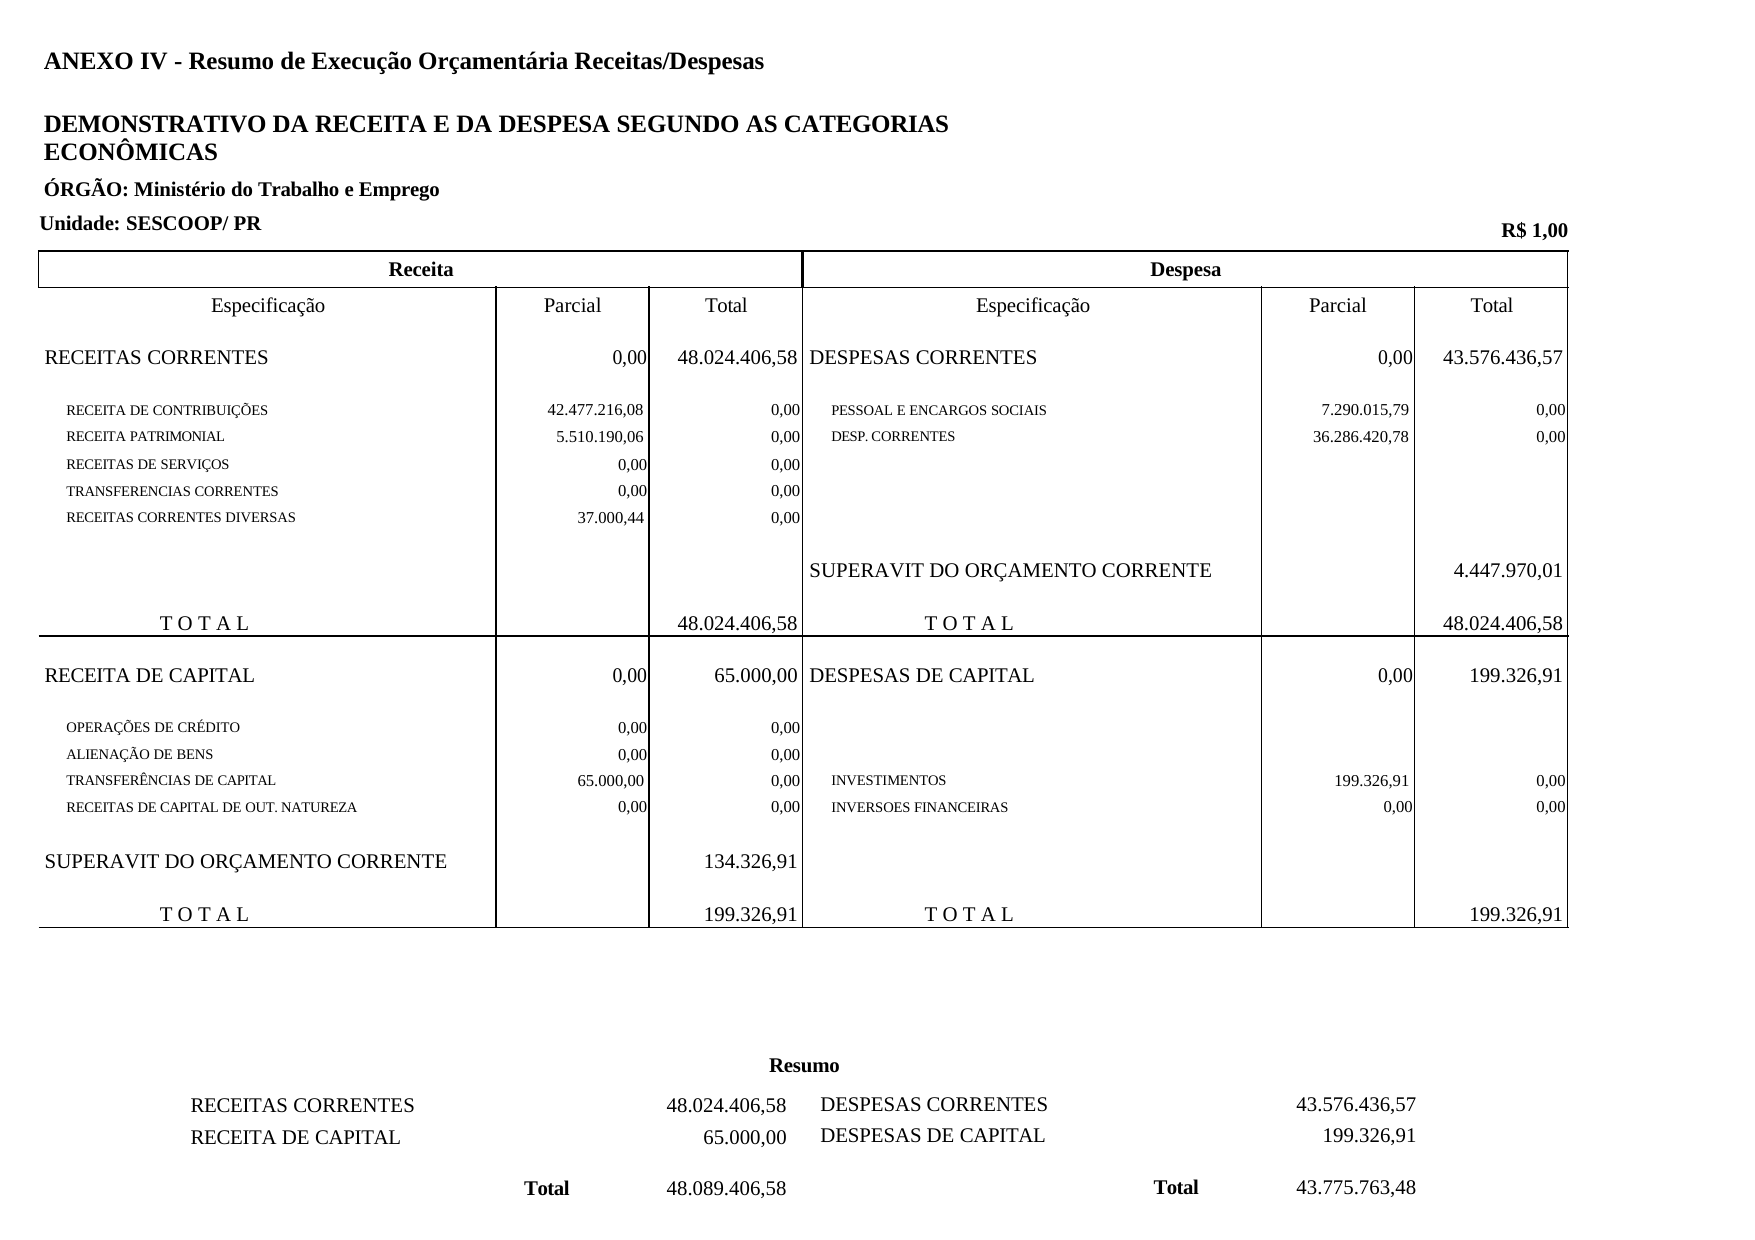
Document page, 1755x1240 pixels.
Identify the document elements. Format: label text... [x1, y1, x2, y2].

table_header 43.576.436,57 [1248, 1084, 1423, 1121]
table_cell [39, 542, 495, 596]
table_cell T O T A L [803, 596, 1261, 635]
table_cell 4.447.970,01 [1415, 542, 1567, 596]
table_header 48.024.406,58 [618, 1084, 804, 1121]
table_cell Parcial [497, 288, 648, 332]
table_cell RECEITA DE CAPITAL [39, 637, 495, 703]
table_cell RECEITAS DE SERVIÇOS [39, 450, 495, 477]
table_header [1101, 1084, 1248, 1121]
table_cell RECEITAS DE CAPITAL DE OUT. NATUREZA [39, 795, 495, 833]
table_cell Total [1101, 1163, 1248, 1210]
table_cell [1101, 1121, 1248, 1163]
table_cell 0,00 [497, 637, 648, 703]
table_cell 36.286.420,78 [1262, 424, 1414, 635]
table_cell 48.024.406,58 [650, 596, 802, 635]
text Resumo [29, 1053, 1579, 1077]
table_cell [1415, 450, 1567, 477]
table_cell 37.000,44 [497, 503, 648, 635]
table_cell 199.326,91 [650, 888, 802, 927]
table_cell INVERSOES FINANCEIRAS [803, 795, 1261, 833]
table_cell 43.775.763,48 [1248, 1163, 1423, 1210]
table_cell 0,00 [650, 450, 802, 477]
table_cell 0,00 [650, 424, 802, 450]
table_cell DESPESAS DE CAPITAL [803, 637, 1261, 703]
table_cell [1415, 703, 1567, 742]
table_cell T O T A L [39, 888, 495, 927]
table_cell 0,00 [1415, 424, 1567, 450]
table_cell [650, 542, 802, 596]
table_cell 0,00 [650, 795, 802, 833]
table_cell Parcial [1262, 288, 1414, 332]
table_cell 0,00 [497, 450, 648, 477]
table_cell RECEITA PATRIMONIAL [39, 424, 495, 450]
table_cell 65.000,00 [650, 637, 802, 703]
table_cell Total [650, 288, 802, 332]
table_cell 65.000,00 [497, 768, 648, 794]
table_cell 48.089.406,58 [618, 1163, 804, 1210]
table_cell ALIENAÇÃO DE BENS [39, 742, 495, 768]
table_cell [185, 1163, 469, 1210]
table_cell [803, 703, 1261, 742]
table_cell 0,00 [650, 477, 802, 503]
table_cell T O T A L [39, 596, 495, 635]
table_cell [1262, 742, 1414, 768]
table_cell [803, 503, 1261, 542]
table_cell 0,00 [1262, 332, 1414, 385]
table_cell [804, 1163, 1101, 1210]
table_cell 42.477.216,08 [497, 385, 648, 424]
table_cell [1262, 703, 1414, 742]
table_cell 5.510.190,06 [497, 424, 648, 450]
table_header DESPESAS CORRENTES [804, 1084, 1101, 1121]
table_cell 0,00 [1415, 385, 1567, 424]
table_cell 199.326,91 [1415, 888, 1567, 927]
table_cell [1415, 477, 1567, 503]
table_cell 199.326,91 [1248, 1121, 1423, 1163]
table_cell 0,00 [497, 703, 648, 742]
table_cell [803, 833, 1261, 887]
text ANEXO IV - Resumo de Execução Orçamentária Receitas/Despesas [44, 46, 1579, 75]
table_cell [803, 477, 1261, 503]
table_cell DESPESAS CORRENTES [803, 332, 1261, 385]
table_cell 0,00 [650, 742, 802, 768]
table_cell INVESTIMENTOS [803, 768, 1261, 794]
table_cell 43.576.436,57 [1415, 332, 1567, 385]
table_cell 0,00 [1262, 795, 1414, 927]
table_cell 0,00 [650, 768, 802, 794]
table_cell Especificação [803, 288, 1261, 332]
table_header Receita [39, 252, 801, 286]
table_cell 0,00 [497, 742, 648, 768]
table_header [469, 1084, 618, 1121]
text DEMONSTRATIVO DA RECEITA E DA DESPESA SEGUNDO AS CATEGORIAS ECONÔMICAS [44, 109, 1127, 166]
table_cell TRANSFERENCIAS CORRENTES [39, 477, 495, 503]
table_cell Total [469, 1163, 618, 1210]
table_cell 0,00 [1415, 768, 1567, 794]
table_cell 7.290.015,79 [1262, 385, 1414, 424]
table_cell 134.326,91 [650, 833, 802, 887]
table_cell 0,00 [650, 503, 802, 542]
text ÓRGÃO: Ministério do Trabalho e Emprego Unidade: SESCOOP/ PR [39, 177, 442, 235]
table_cell RECEITA DE CAPITAL [185, 1121, 469, 1163]
table_cell T O T A L [803, 888, 1261, 927]
table_header RECEITAS CORRENTES [185, 1084, 469, 1121]
table_cell [1415, 833, 1567, 887]
table_cell 48.024.406,58 [1415, 596, 1567, 635]
table_cell 65.000,00 [618, 1121, 804, 1163]
table_cell Especificação [39, 288, 495, 332]
table_header Despesa [804, 252, 1567, 286]
table_cell SUPERAVIT DO ORÇAMENTO CORRENTE [39, 833, 495, 887]
table_cell [1415, 742, 1567, 768]
table_cell DESP. CORRENTES [803, 424, 1261, 450]
table_cell DESPESAS DE CAPITAL [804, 1121, 1101, 1163]
table_cell RECEITA DE CONTRIBUIÇÕES [39, 385, 495, 424]
table_cell 0,00 [650, 385, 802, 424]
table_cell 0,00 [497, 332, 648, 385]
text R$ 1,00 [1501, 218, 1579, 242]
table_cell 199.326,91 [1415, 637, 1567, 703]
table_cell 0,00 [1415, 795, 1567, 833]
table_cell [1415, 503, 1567, 542]
table_cell 0,00 [650, 703, 802, 742]
table_cell 0,00 [1262, 637, 1414, 703]
table_cell RECEITAS CORRENTES [39, 332, 495, 385]
table_cell [803, 742, 1261, 768]
table_cell 199.326,91 [1262, 768, 1414, 794]
table_cell 48.024.406,58 [650, 332, 802, 385]
table_cell PESSOAL E ENCARGOS SOCIAIS [803, 385, 1261, 424]
table_cell TRANSFERÊNCIAS DE CAPITAL [39, 768, 495, 794]
table_cell [469, 1121, 618, 1163]
table_cell [803, 450, 1261, 477]
table_cell SUPERAVIT DO ORÇAMENTO CORRENTE [803, 542, 1261, 596]
table_cell 0,00 [497, 477, 648, 503]
table_cell RECEITAS CORRENTES DIVERSAS [39, 503, 495, 542]
table_cell Total [1415, 288, 1567, 332]
table_cell 0,00 [497, 795, 648, 927]
table_cell OPERAÇÕES DE CRÉDITO [39, 703, 495, 742]
